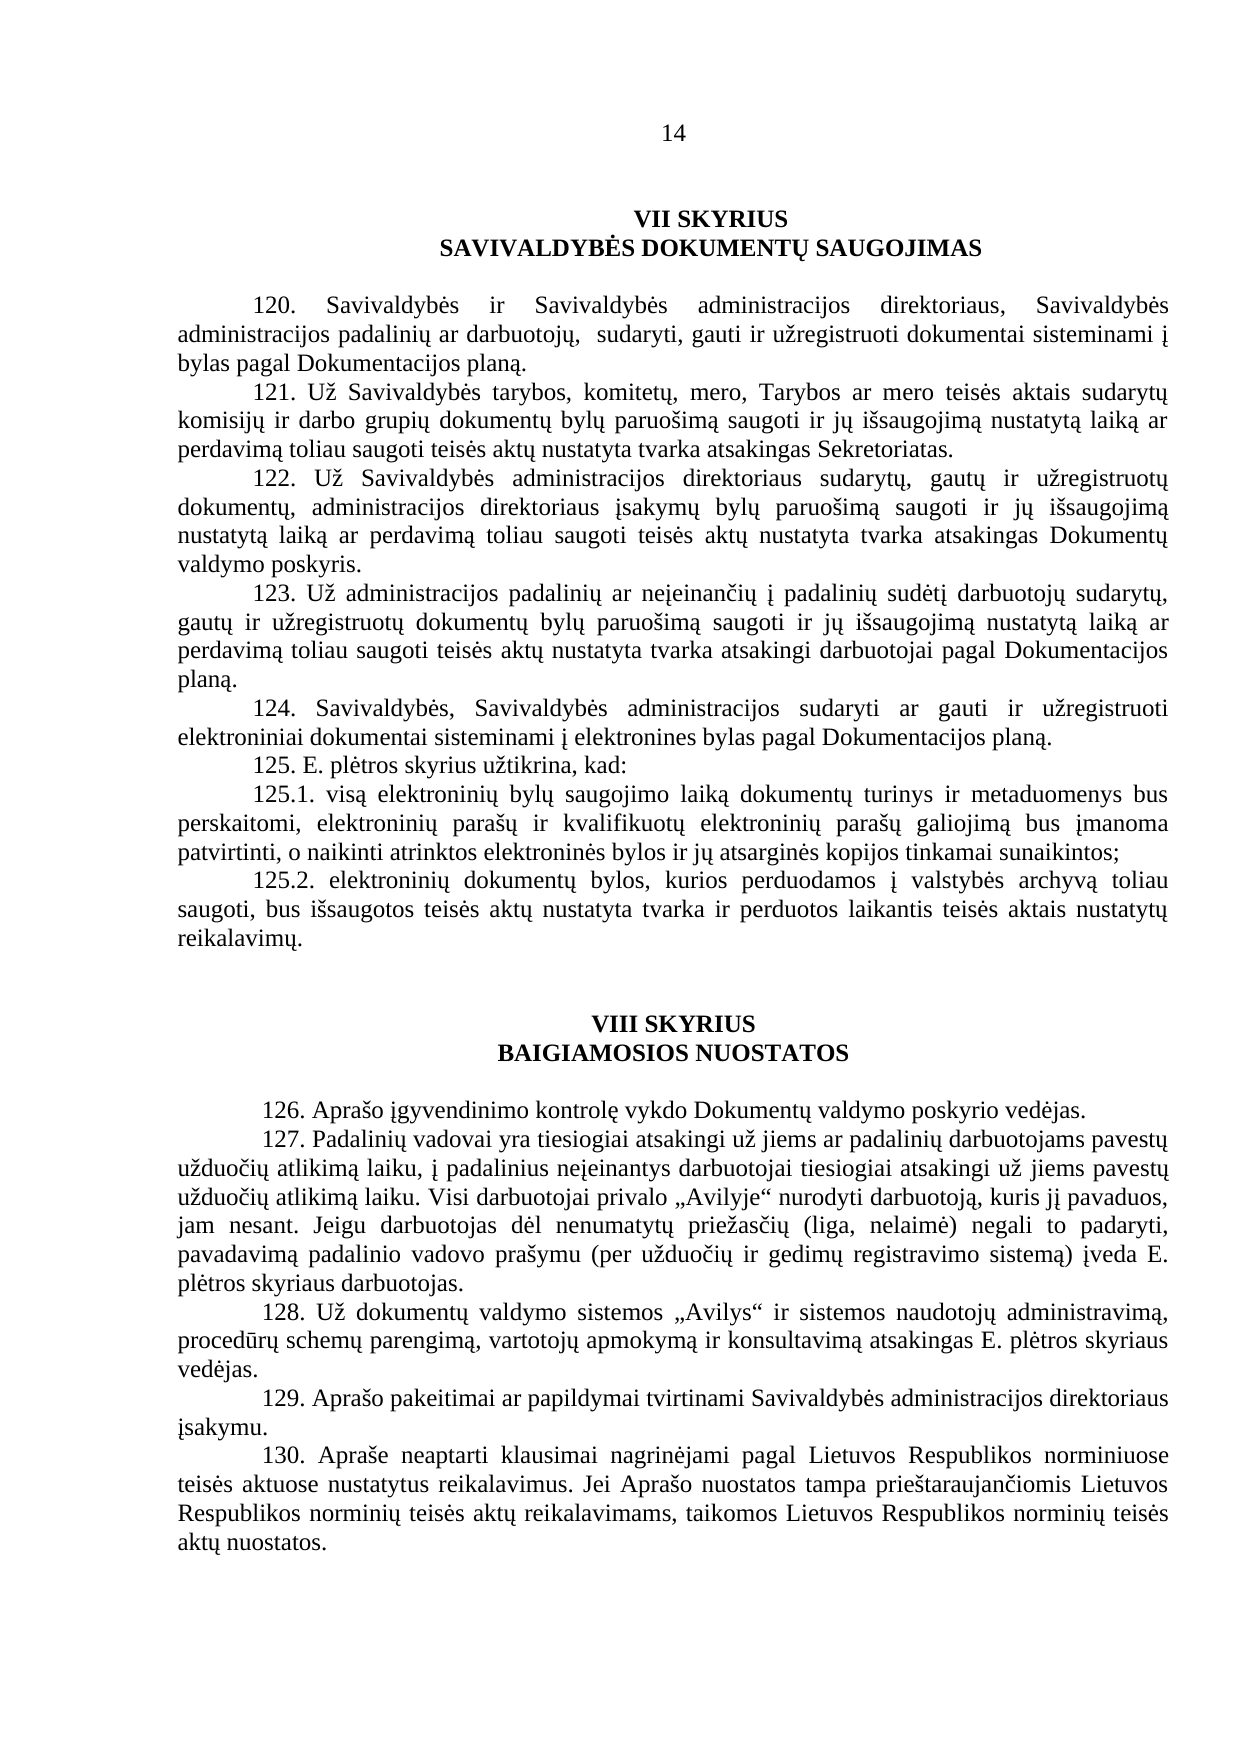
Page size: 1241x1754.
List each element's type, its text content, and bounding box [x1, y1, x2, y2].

text 122. Už Savivaldybės administracijos direktoriaus sudarytų, gautų ir užregistruotų dokumentų, administracijos direktoriaus įsakymų bylų paruošimą saugoti ir jų išsaugojimą nustatytą laiką ar perdavimą toliau saugoti teisės aktų nustatyta tvarka atsakingas Dokumentų valdymo poskyris. [177, 463, 1169, 578]
text 128. Už dokumentų valdymo sistemos „Avilys“ ir sistemos naudotojų administravimą, procedūrų schemų parengimą, vartotojų apmokymą ir konsultavimą atsakingas E. plėtros skyriaus vedėjas. [177, 1297, 1169, 1383]
text 120. Savivaldybės ir Savivaldybės administracijos direktoriaus, Savivaldybės administracijos padalinių ar darbuotojų, sudaryti, gauti ir užregistruoti dokumentai sisteminami į bylas pagal Dokumentacijos planą. [177, 291, 1169, 377]
text VIII SKYRIUS [177, 1009, 1169, 1038]
text SAVIVALDYBĖS DOKUMENTŲ SAUGOJIMAS [177, 233, 1169, 262]
text 125.1. visą elektroninių bylų saugojimo laiką dokumentų turinys ir metaduomenys bus perskaitomi, elektroninių parašų ir kvalifikuotų elektroninių parašų galiojimą bus įmanoma patvirtinti, o naikinti atrinktos elektroninės bylos ir jų atsarginės kopijos tinkamai sunaikintos; [177, 779, 1169, 866]
text 123. Už administracijos padalinių ar neįeinančių į padalinių sudėtį darbuotojų sudarytų, gautų ir užregistruotų dokumentų bylų paruošimą saugoti ir jų išsaugojimą nustatytą laiką ar perdavimą toliau saugoti teisės aktų nustatyta tvarka atsakingi darbuotojai pagal Dokumentacijos planą. [177, 578, 1169, 693]
text 124. Savivaldybės, Savivaldybės administracijos sudaryti ar gauti ir užregistruoti elektroniniai dokumentai sisteminami į elektronines bylas pagal Dokumentacijos planą. [177, 693, 1169, 751]
text 129. Aprašo pakeitimai ar papildymai tvirtinami Savivaldybės administracijos direktoriaus įsakymu. [177, 1383, 1169, 1441]
text 125.2. elektroninių dokumentų bylos, kurios perduodamos į valstybės archyvą toliau saugoti, bus išsaugotos teisės aktų nustatyta tvarka ir perduotos laikantis teisės aktais nustatytų reikalavimų. [177, 866, 1169, 952]
text 121. Už Savivaldybės tarybos, komitetų, mero, Tarybos ar mero teisės aktais sudarytų komisijų ir darbo grupių dokumentų bylų paruošimą saugoti ir jų išsaugojimą nustatytą laiką ar perdavimą toliau saugoti teisės aktų nustatyta tvarka atsakingas Sekretoriatas. [177, 377, 1169, 463]
text 130. Apraše neaptarti klausimai nagrinėjami pagal Lietuvos Respublikos norminiuose teisės aktuose nustatytus reikalavimus. Jei Aprašo nuostatos tampa prieštaraujančiomis Lietuvos Respublikos norminių teisės aktų reikalavimams, taikomos Lietuvos Respublikos norminių teisės aktų nuostatos. [177, 1441, 1169, 1556]
text VII SKYRIUS [177, 204, 1169, 233]
text 127. Padalinių vadovai yra tiesiogiai atsakingi už jiems ar padalinių darbuotojams pavestų užduočių atlikimą laiku, į padalinius neįeinantys darbuotojai tiesiogiai atsakingi už jiems pavestų užduočių atlikimą laiku. Visi darbuotojai privalo „Avilyje“ nurodyti darbuotoją, kuris jį pavaduos, jam nesant. Jeigu darbuotojas dėl nenumatytų priežasčių (liga, nelaimė) negali to padaryti, pavadavimą padalinio vadovo prašymu (per užduočių ir gedimų registravimo sistemą) įveda E. plėtros skyriaus darbuotojas. [177, 1124, 1169, 1297]
text 125. E. plėtros skyrius užtikrina, kad: [177, 751, 1169, 779]
text 126. Aprašo įgyvendinimo kontrolę vykdo Dokumentų valdymo poskyrio vedėjas. [177, 1096, 1169, 1124]
text BAIGIAMOSIOS NUOSTATOS [177, 1038, 1169, 1067]
